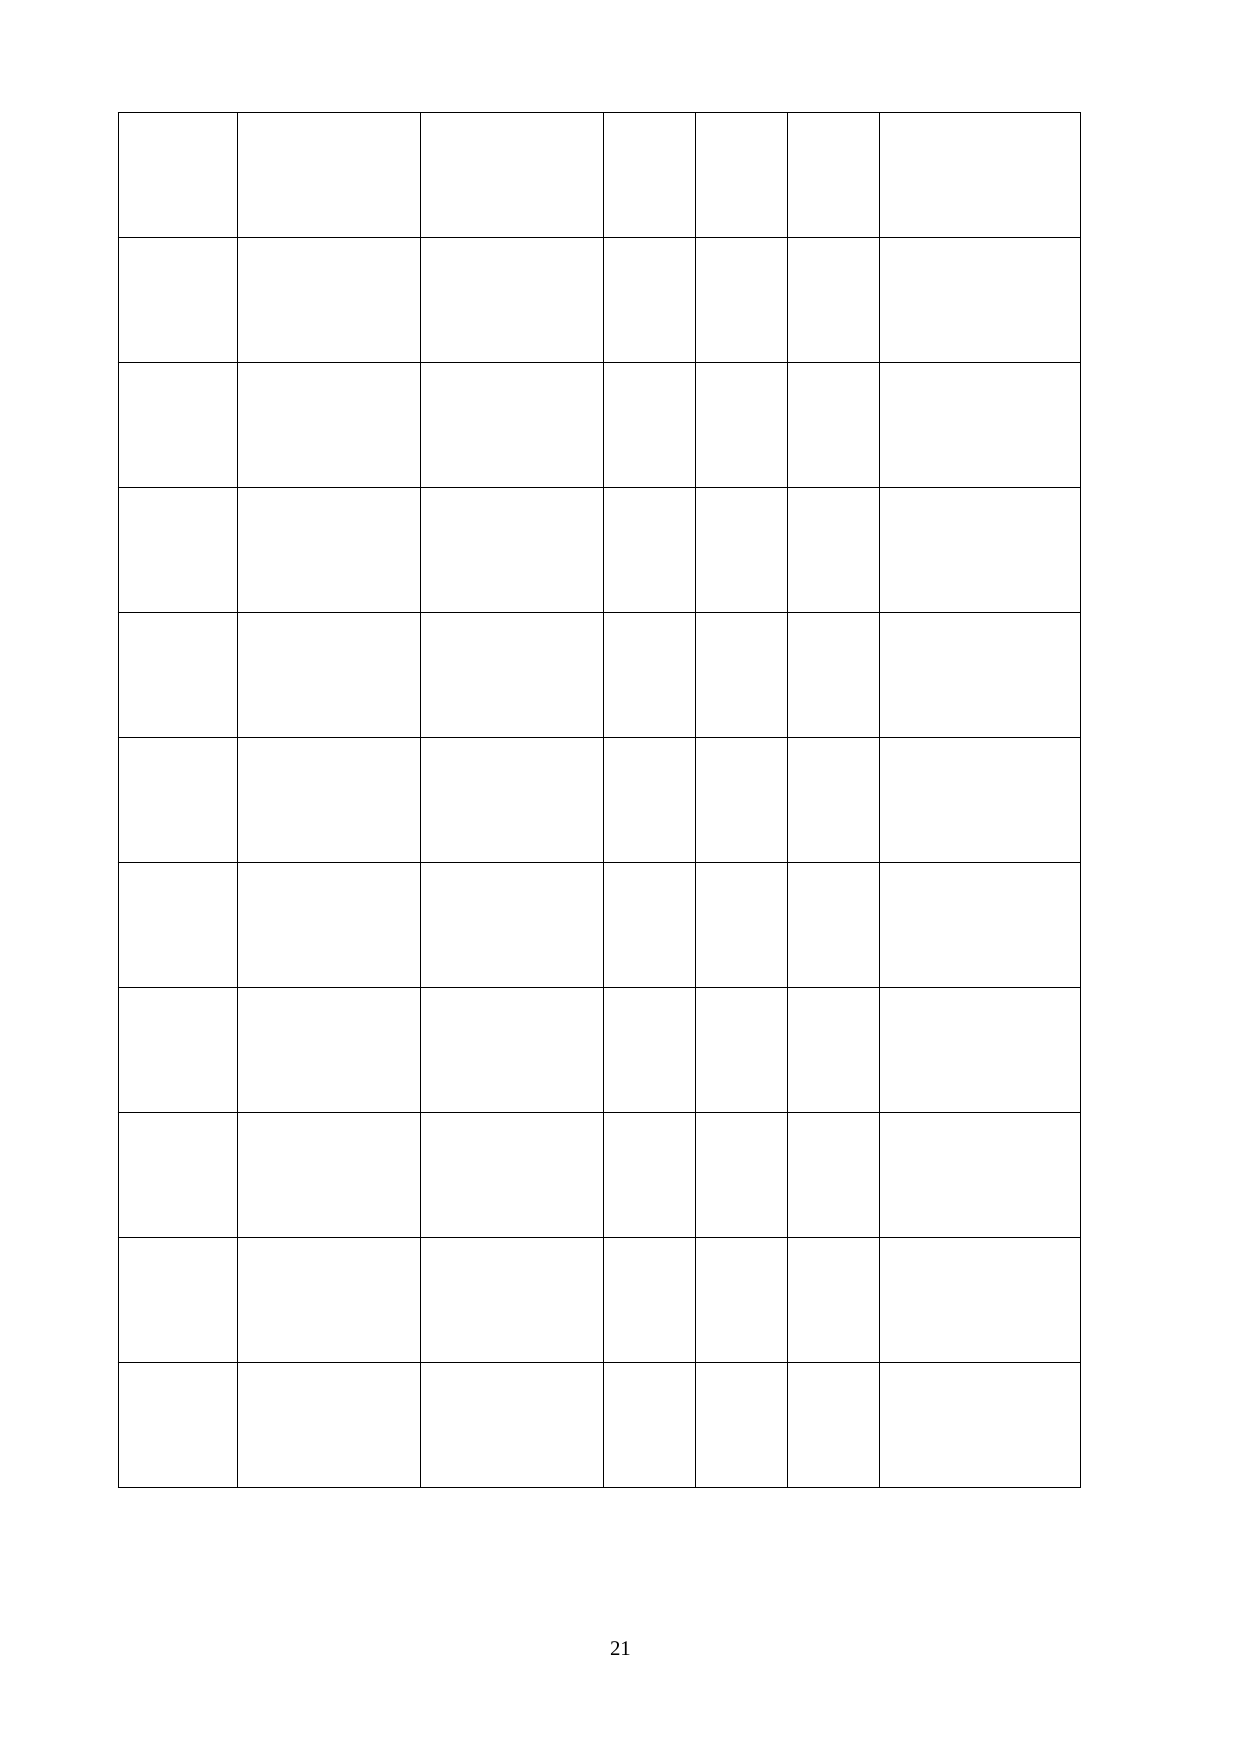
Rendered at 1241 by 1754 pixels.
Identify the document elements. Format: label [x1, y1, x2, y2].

table_cell [238, 613, 420, 737]
table_cell [238, 1363, 420, 1487]
table_cell [119, 738, 237, 862]
table_cell [880, 613, 1080, 737]
table_cell [238, 113, 420, 237]
table_cell [696, 863, 787, 987]
table_cell [421, 113, 603, 237]
table_cell [421, 988, 603, 1112]
table_cell [421, 863, 603, 987]
table_cell [238, 1113, 420, 1237]
table_cell [604, 1238, 695, 1362]
table_cell [880, 1113, 1080, 1237]
table_cell [604, 113, 695, 237]
table_cell [119, 1113, 237, 1237]
table_cell [421, 1238, 603, 1362]
table_cell [696, 1113, 787, 1237]
table_cell [696, 238, 787, 362]
table_cell [119, 488, 237, 612]
table_cell [119, 363, 237, 487]
table_cell [421, 1363, 603, 1487]
table_cell [421, 613, 603, 737]
table_cell [238, 738, 420, 862]
table_cell [238, 488, 420, 612]
table_cell [788, 738, 879, 862]
table_cell [119, 613, 237, 737]
table_cell [880, 988, 1080, 1112]
table_cell [421, 238, 603, 362]
table_cell [604, 613, 695, 737]
table_cell [880, 863, 1080, 987]
table_cell [880, 113, 1080, 237]
table_cell [238, 238, 420, 362]
table_cell [604, 238, 695, 362]
table_cell [696, 363, 787, 487]
table_cell [421, 488, 603, 612]
table_cell [604, 863, 695, 987]
table_cell [788, 488, 879, 612]
table_cell [788, 113, 879, 237]
table_cell [119, 113, 237, 237]
table_cell [788, 238, 879, 362]
table_cell [696, 1238, 787, 1362]
table_cell [421, 1113, 603, 1237]
table_cell [696, 488, 787, 612]
table_cell [788, 1238, 879, 1362]
table_cell [119, 988, 237, 1112]
table_cell [880, 363, 1080, 487]
table_cell [788, 988, 879, 1112]
table_cell [421, 738, 603, 862]
table_cell [604, 363, 695, 487]
table_cell [604, 738, 695, 862]
table_cell [788, 1113, 879, 1237]
table_cell [604, 1363, 695, 1487]
table_cell [238, 363, 420, 487]
table_cell [880, 1238, 1080, 1362]
table_cell [238, 988, 420, 1112]
table_cell [788, 863, 879, 987]
table_cell [880, 738, 1080, 862]
table_cell [880, 1363, 1080, 1487]
table_cell [119, 1238, 237, 1362]
table_cell [119, 863, 237, 987]
table_cell [238, 863, 420, 987]
table_cell [788, 1363, 879, 1487]
table_cell [421, 363, 603, 487]
table_cell [696, 988, 787, 1112]
table_cell [880, 488, 1080, 612]
table_cell [788, 363, 879, 487]
table_cell [880, 238, 1080, 362]
table_cell [696, 1363, 787, 1487]
table_cell [238, 1238, 420, 1362]
table_cell [604, 1113, 695, 1237]
table_cell [788, 613, 879, 737]
table_cell [696, 113, 787, 237]
table_cell [696, 613, 787, 737]
table_cell [119, 238, 237, 362]
table_cell [604, 988, 695, 1112]
table_cell [119, 1363, 237, 1487]
table_cell [604, 488, 695, 612]
table_cell [696, 738, 787, 862]
